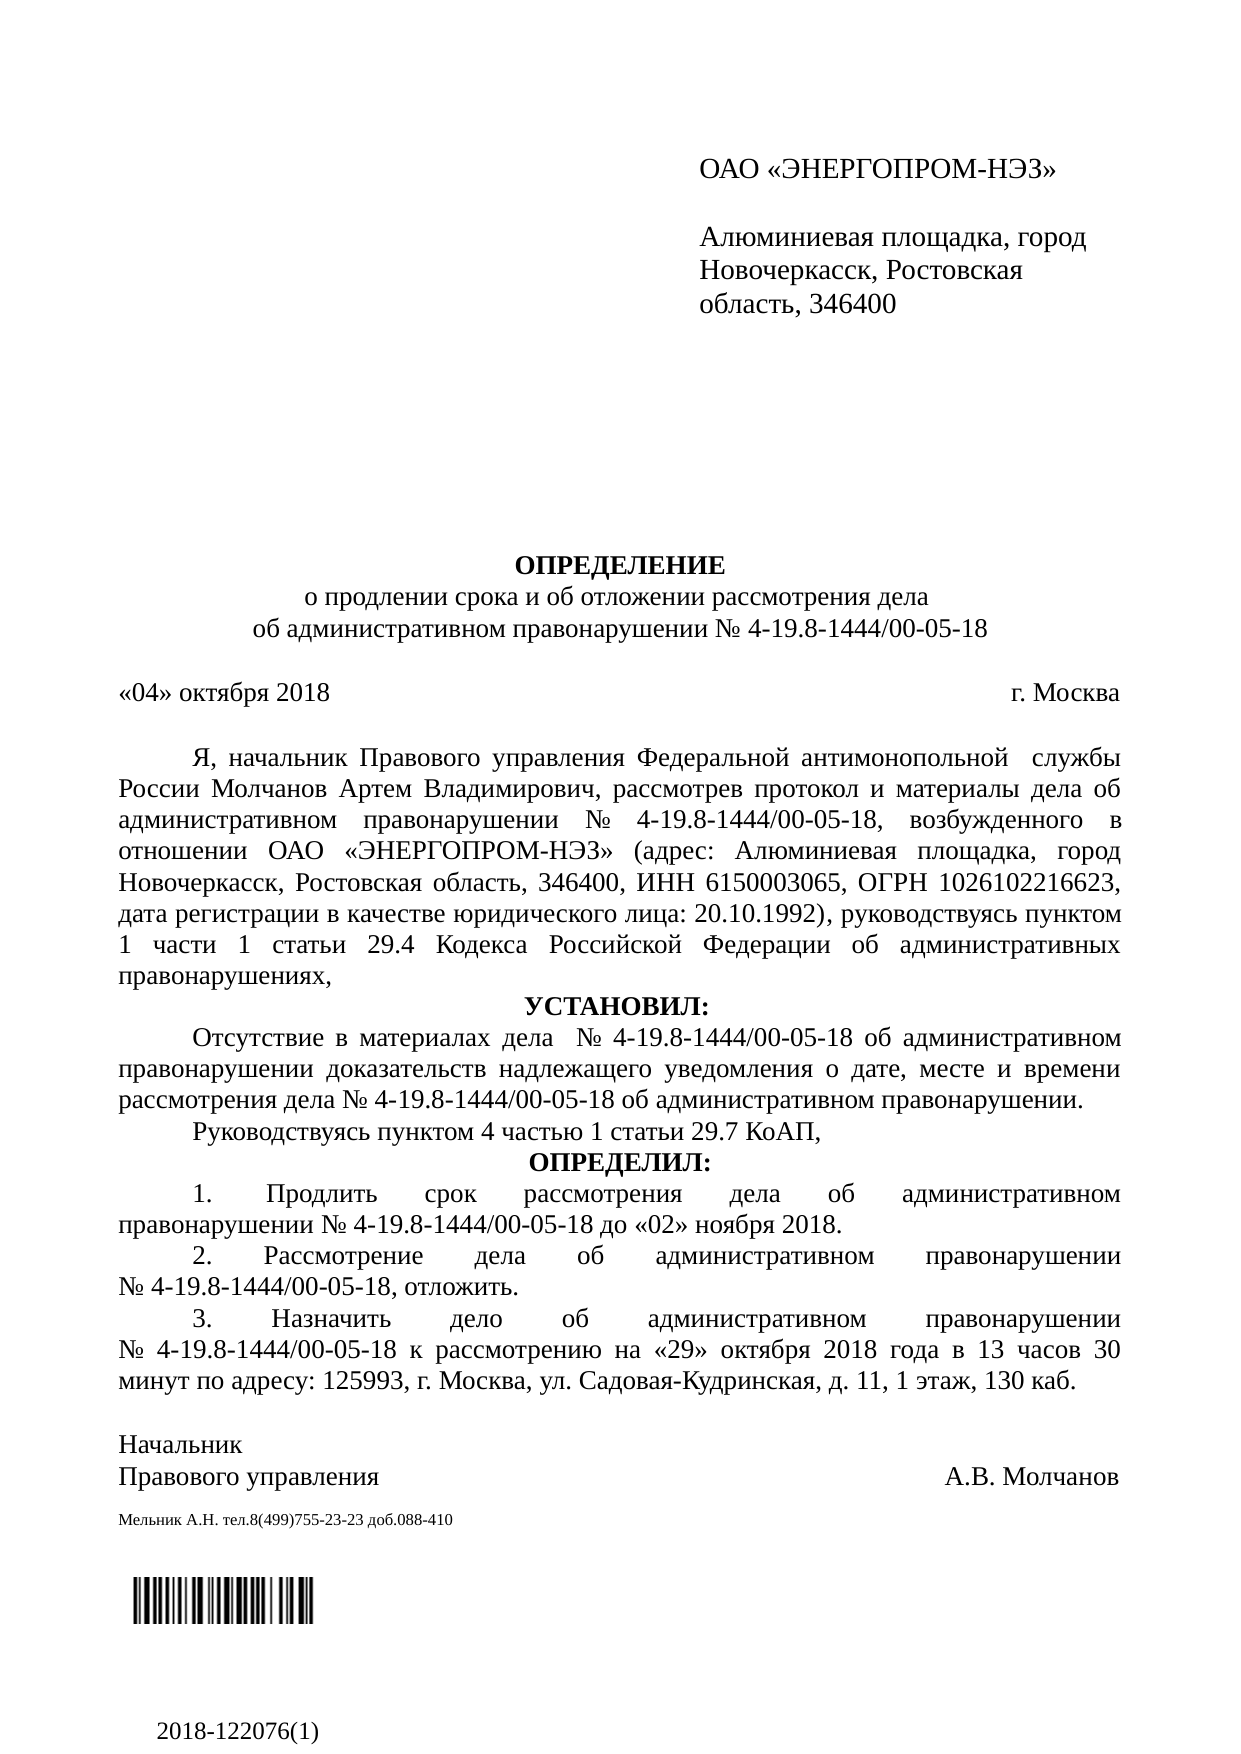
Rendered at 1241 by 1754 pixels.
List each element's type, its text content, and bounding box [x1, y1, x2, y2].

text «04» октября 2018 г. Москва [118, 676, 1122, 707]
picture [118, 1577, 331, 1624]
text 1. Продлить срок рассмотрения дела об административном правонарушении № 4-19.8-1444/00-05-18 до «02» ноября 2018. 2. Рассмотрение дела об административном правонарушении № 4-19.8-1444/00-05-18, отложить. 3. Назначить дело об административном правонарушении № 4-19.8-1444/00-05-18 к рассмотрению на «29» октября 2018 года в 13 часов 30 минут по адресу: 125993, г. Москва, ул. Садовая-Кудринская, д. 11, 1 этаж, 130 каб. [118, 1177, 1122, 1395]
text о продлении срока и об отложении рассмотрения дела [118, 581, 1122, 612]
text об административном правонарушении № 4-19.8-1444/00-05-18 [118, 612, 1122, 643]
text Я, начальник Правового управления Федеральной антимонопольной службы России Молчанов Артем Владимирович, рассмотрев протокол и материалы дела об административном правонарушении № 4-19.8-1444/00-05-18, возбужденного в отношении ОАО «ЭНЕРГОПРОМ-НЭЗ» (адрес: Алюминиевая площадка, город Новочеркасск, Ростовская область, 346400, ИНН 6150003065, ОГРН 1026102216623, дата регистрации в качестве юридического лица: 20.10.1992), руководствуясь пунктом 1 части 1 статьи 29.4 Кодекса Российской Федерации об административных правонарушениях, [118, 741, 1122, 990]
text ОПРЕДЕЛЕНИЕ [118, 549, 1122, 581]
text Руководствуясь пунктом 4 частью 1 статьи 29.7 КоАП, [118, 1115, 1122, 1146]
text УСТАНОВИЛ: [118, 990, 1122, 1021]
text ОПРЕДЕЛИЛ: [118, 1146, 1122, 1177]
text Мельник А.Н. тел.8(499)755-23-23 доб.088-410 [118, 1510, 1122, 1529]
text Отсутствие в материалах дела № 4-19.8-1444/00-05-18 об административном правонарушении доказательств надлежащего уведомления о дате, месте и времени рассмотрения дела № 4-19.8-1444/00-05-18 об административном правонарушении. [118, 1021, 1122, 1115]
table_header ОАО «ЭНЕРГОПРОМ-НЭЗ» Алюминиевая площадка, город Новочеркасск, Ростовская область, 346400 [699, 152, 1122, 319]
text Правового управления А.В. Молчанов [118, 1460, 1122, 1491]
text Начальник [118, 1429, 1122, 1460]
